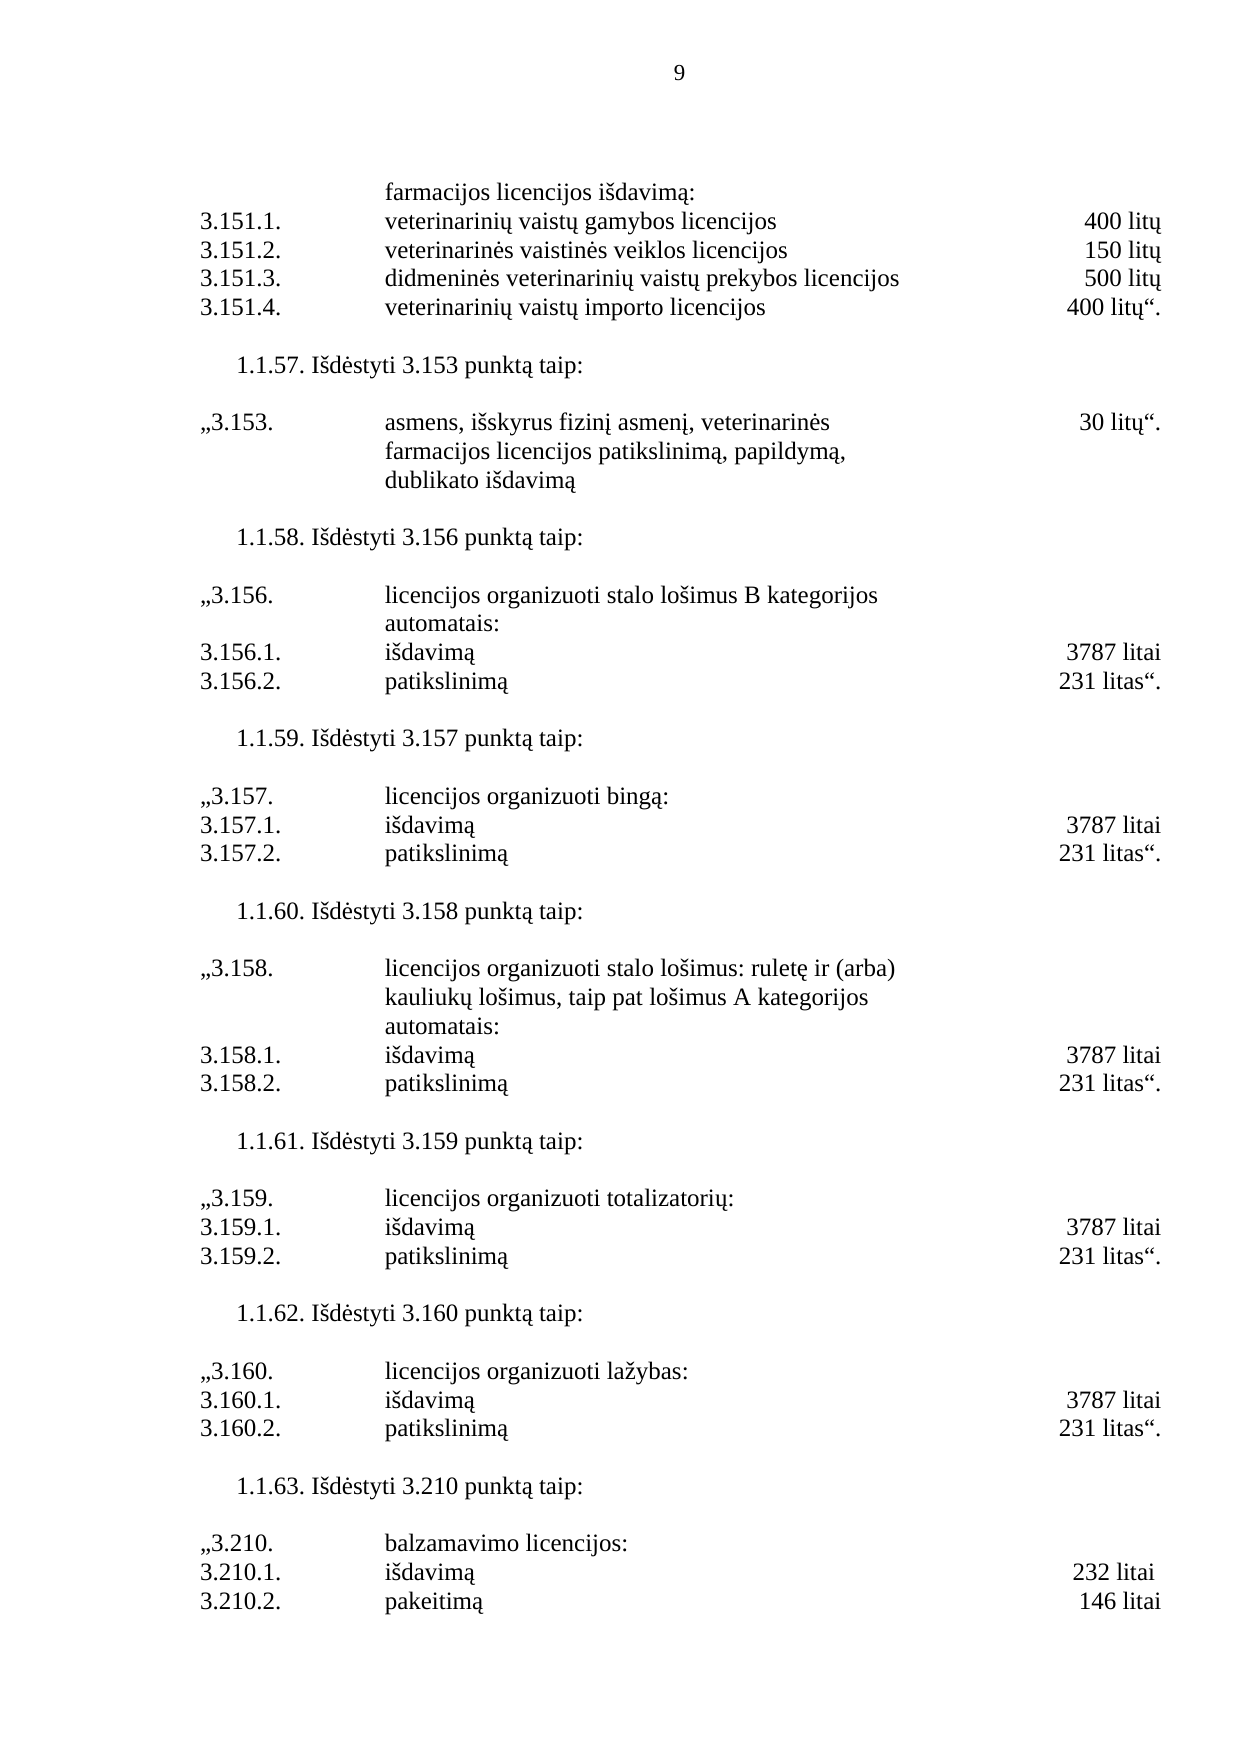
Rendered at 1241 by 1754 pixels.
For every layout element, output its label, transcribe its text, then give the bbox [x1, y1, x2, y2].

table_cell išdavimą [373, 1557, 943, 1586]
table_header „3.158. [189, 954, 373, 1040]
table_header „3.156. [189, 580, 373, 637]
table_cell 146 litai [943, 1586, 1172, 1615]
table_cell išdavimą [373, 637, 943, 666]
table_cell patikslinimą [373, 1241, 943, 1270]
table_header licencijos organizuoti totalizatorių: [373, 1184, 943, 1212]
table_header „3.153. [189, 407, 373, 493]
table_cell 3787 litai [943, 810, 1172, 838]
table_header licencijos organizuoti lažybas: [373, 1356, 943, 1385]
text 1.1.57. Išdėstyti 3.153 punktą taip: [177, 350, 1181, 378]
table_cell 3.151.3. [189, 264, 373, 292]
table_cell išdavimą [373, 1385, 943, 1413]
text 1.1.58. Išdėstyti 3.156 punktą taip: [177, 522, 1181, 551]
table_cell išdavimą [373, 810, 943, 838]
table_cell 3787 litai [943, 1040, 1172, 1068]
table_cell veterinarinių vaistų importo licencijos [373, 292, 943, 321]
table_cell 400 litų“. [943, 292, 1172, 321]
table_header balzamavimo licencijos: [373, 1529, 943, 1557]
table_cell 3.210.1. [189, 1557, 373, 1586]
table_cell 3.158.1. [189, 1040, 373, 1068]
table_cell 3.210.2. [189, 1586, 373, 1615]
table_header licencijos organizuoti stalo lošimus B kategorijos automatais: [373, 580, 943, 637]
table_cell 3787 litai [943, 1385, 1172, 1413]
table_header „3.160. [189, 1356, 373, 1385]
table_cell 3.157.1. [189, 810, 373, 838]
table_cell patikslinimą [373, 839, 943, 867]
table_header [943, 1529, 1172, 1557]
text 1.1.62. Išdėstyti 3.160 punktą taip: [177, 1298, 1181, 1327]
table_header [943, 1356, 1172, 1385]
table_cell išdavimą [373, 1212, 943, 1241]
table_header [943, 954, 1172, 1040]
table_cell 3787 litai [943, 1212, 1172, 1241]
table_cell 3.151.4. [189, 292, 373, 321]
table_cell 231 litas“. [943, 1414, 1172, 1442]
table_header asmens, išskyrus fizinį asmenį, veterinarinės farmacijos licencijos patikslinimą, papildymą, dublikato išdavimą [373, 407, 943, 493]
table_header „3.157. [189, 781, 373, 810]
text 1.1.60. Išdėstyti 3.158 punktą taip: [177, 896, 1181, 925]
table_cell 3.160.2. [189, 1414, 373, 1442]
text 1.1.61. Išdėstyti 3.159 punktą taip: [177, 1126, 1181, 1155]
table_cell patikslinimą [373, 1414, 943, 1442]
table_header [943, 177, 1172, 206]
table_cell 500 litų [943, 264, 1172, 292]
table_header [943, 580, 1172, 637]
table_header licencijos organizuoti bingą: [373, 781, 943, 810]
text 1.1.59. Išdėstyti 3.157 punktą taip: [177, 723, 1181, 752]
table_header licencijos organizuoti stalo lošimus: ruletę ir (arba) kauliukų lošimus, taip pat lošimus A kategorijos automatais: [373, 954, 943, 1040]
table_cell patikslinimą [373, 1069, 943, 1097]
table_header [189, 177, 373, 206]
table_cell veterinarinių vaistų gamybos licencijos [373, 206, 943, 235]
table_header „3.159. [189, 1184, 373, 1212]
table_cell patikslinimą [373, 666, 943, 695]
table_cell 3.151.2. [189, 235, 373, 263]
table_cell 150 litų [943, 235, 1172, 263]
table_cell pakeitimą [373, 1586, 943, 1615]
table_cell 3.157.2. [189, 839, 373, 867]
table_header [943, 781, 1172, 810]
table_cell 231 litas“. [943, 1241, 1172, 1270]
table_cell 231 litas“. [943, 666, 1172, 695]
table_cell 232 litai [943, 1557, 1172, 1586]
table_cell 231 litas“. [943, 839, 1172, 867]
text 1.1.63. Išdėstyti 3.210 punktą taip: [177, 1471, 1181, 1500]
table_cell 3.159.1. [189, 1212, 373, 1241]
table_header farmacijos licencijos išdavimą: [373, 177, 943, 206]
table_cell 3.159.2. [189, 1241, 373, 1270]
table_cell 400 litų [943, 206, 1172, 235]
table_cell 231 litas“. [943, 1069, 1172, 1097]
table_cell išdavimą [373, 1040, 943, 1068]
table_cell 3.151.1. [189, 206, 373, 235]
table_cell 3.160.1. [189, 1385, 373, 1413]
table_cell 3.156.2. [189, 666, 373, 695]
table_header [943, 1184, 1172, 1212]
table_cell 3787 litai [943, 637, 1172, 666]
table_cell didmeninės veterinarinių vaistų prekybos licencijos [373, 264, 943, 292]
table_cell 3.156.1. [189, 637, 373, 666]
table_header „3.210. [189, 1529, 373, 1557]
table_cell 3.158.2. [189, 1069, 373, 1097]
table_header 30 litų“. [943, 407, 1172, 493]
table_cell veterinarinės vaistinės veiklos licencijos [373, 235, 943, 263]
